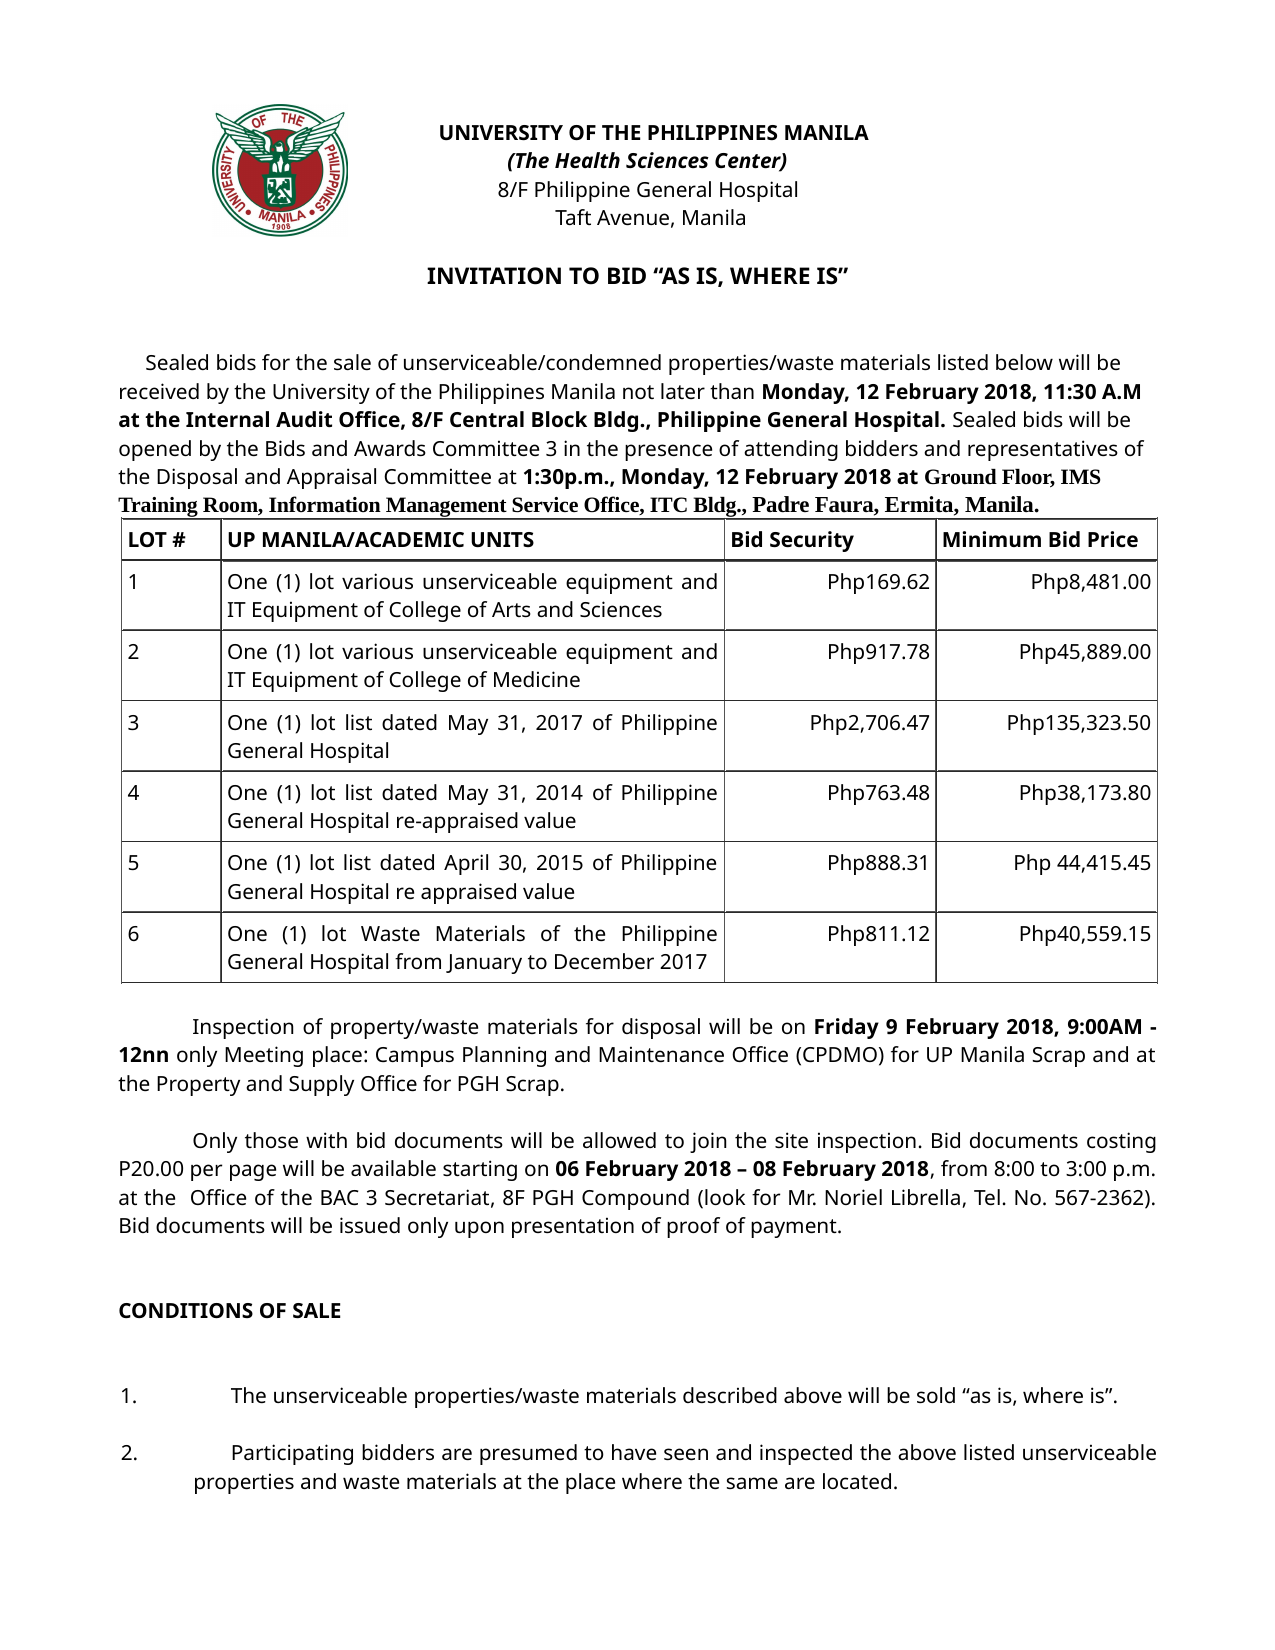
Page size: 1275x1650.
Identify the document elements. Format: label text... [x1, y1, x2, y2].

subtitle CONDITIONS OF SALE [118, 1296, 1157, 1325]
text (The Health Sciences Center) [348, 147, 1157, 175]
table_cell 1 [123, 562, 220, 629]
text Only those with bid documents will be allowed to join the site inspection. Bid documents costing P20.00 per page will be available starting on 06 February 2018 – 08 February 2018, from 8:00 to 3:00 p.m. at the Office of the BAC 3 Secretariat, 8F PGH Compound (look for Mr. Noriel Librella, Tel. No. 567-2362). Bid documents will be issued only upon presentation of proof of payment. [118, 1126, 1157, 1239]
text UNIVERSITY OF THE PHILIPPINES MANILA [348, 118, 1157, 147]
text Taft Avenue, Manila [348, 203, 1157, 232]
table_cell Php40,559.15 [938, 914, 1156, 981]
list Participating bidders are presumed to have seen and inspected the above listed unserviceable properties and waste materials at the place where the same are located. [121, 1438, 1157, 1495]
table_cell Php38,173.80 [938, 773, 1156, 841]
table_cell Php888.31 [726, 843, 935, 911]
table_cell One (1) lot Waste Materials of the Philippine General Hospital from January to December 2017 [223, 914, 724, 981]
table_header UP MANILA/ACADEMIC UNITS [223, 520, 724, 559]
table_header LOT # [123, 520, 220, 559]
table_cell One (1) lot various unserviceable equipment and IT Equipment of College of Arts and Sciences [223, 562, 724, 629]
table_cell 6 [123, 914, 220, 981]
text [118, 118, 212, 147]
table_cell Php2,706.47 [726, 702, 935, 770]
table_cell Php 44,415.45 [938, 843, 1156, 911]
table_header Bid Security [726, 520, 935, 559]
table_cell 3 [123, 702, 220, 770]
text Sealed bids for the sale of unserviceable/condemned properties/waste materials listed below will be received by the University of the Philippines Manila not later than Monday, 12 February 2018, 11:30 A.M at the Internal Audit Office, 8/F Central Block Bldg., Philippine General Hospital. Sealed bids will be opened by the Bids and Awards Committee 3 in the presence of attending bidders and representatives of the Disposal and Appraisal Committee at 1:30p.m., Monday, 12 February 2018 at Ground Floor, IMS Training Room, Information Management Service Office, ITC Bldg., Padre Faura, Ermita, Manila. [118, 348, 1157, 517]
table_cell Php45,889.00 [938, 632, 1156, 700]
text INVITATION TO BID “AS IS, WHERE IS” [118, 260, 1157, 292]
text 8/F Philippine General Hospital [348, 175, 1157, 203]
table_cell One (1) lot list dated April 30, 2015 of Philippine General Hospital re appraised value [223, 843, 724, 911]
text [118, 147, 212, 175]
list The unserviceable properties/waste materials described above will be sold “as is, where is”. [120, 1382, 1157, 1410]
table_cell 4 [123, 773, 220, 841]
text Inspection of property/waste materials for disposal will be on Friday 9 February 2018, 9:00AM - 12nn only Meeting place: Campus Planning and Maintenance Office (CPDMO) for UP Manila Scrap and at the Property and Supply Office for PGH Scrap. [118, 1012, 1157, 1097]
table_cell One (1) lot list dated May 31, 2014 of Philippine General Hospital re-appraised value [223, 773, 724, 841]
table_header Minimum Bid Price [938, 520, 1156, 559]
table_cell Php8,481.00 [938, 562, 1156, 629]
text [118, 175, 212, 203]
table_cell 5 [123, 843, 220, 911]
text [118, 203, 212, 232]
table_cell 2 [123, 632, 220, 700]
table_cell Php917.78 [726, 632, 935, 700]
table_cell Php763.48 [726, 773, 935, 841]
table_cell One (1) lot various unserviceable equipment and IT Equipment of College of Medicine [223, 632, 724, 700]
table_cell One (1) lot list dated May 31, 2017 of Philippine General Hospital [223, 702, 724, 770]
table_cell Php135,323.50 [938, 702, 1156, 770]
table_cell Php169.62 [726, 562, 935, 629]
table_cell Php811.12 [726, 914, 935, 981]
